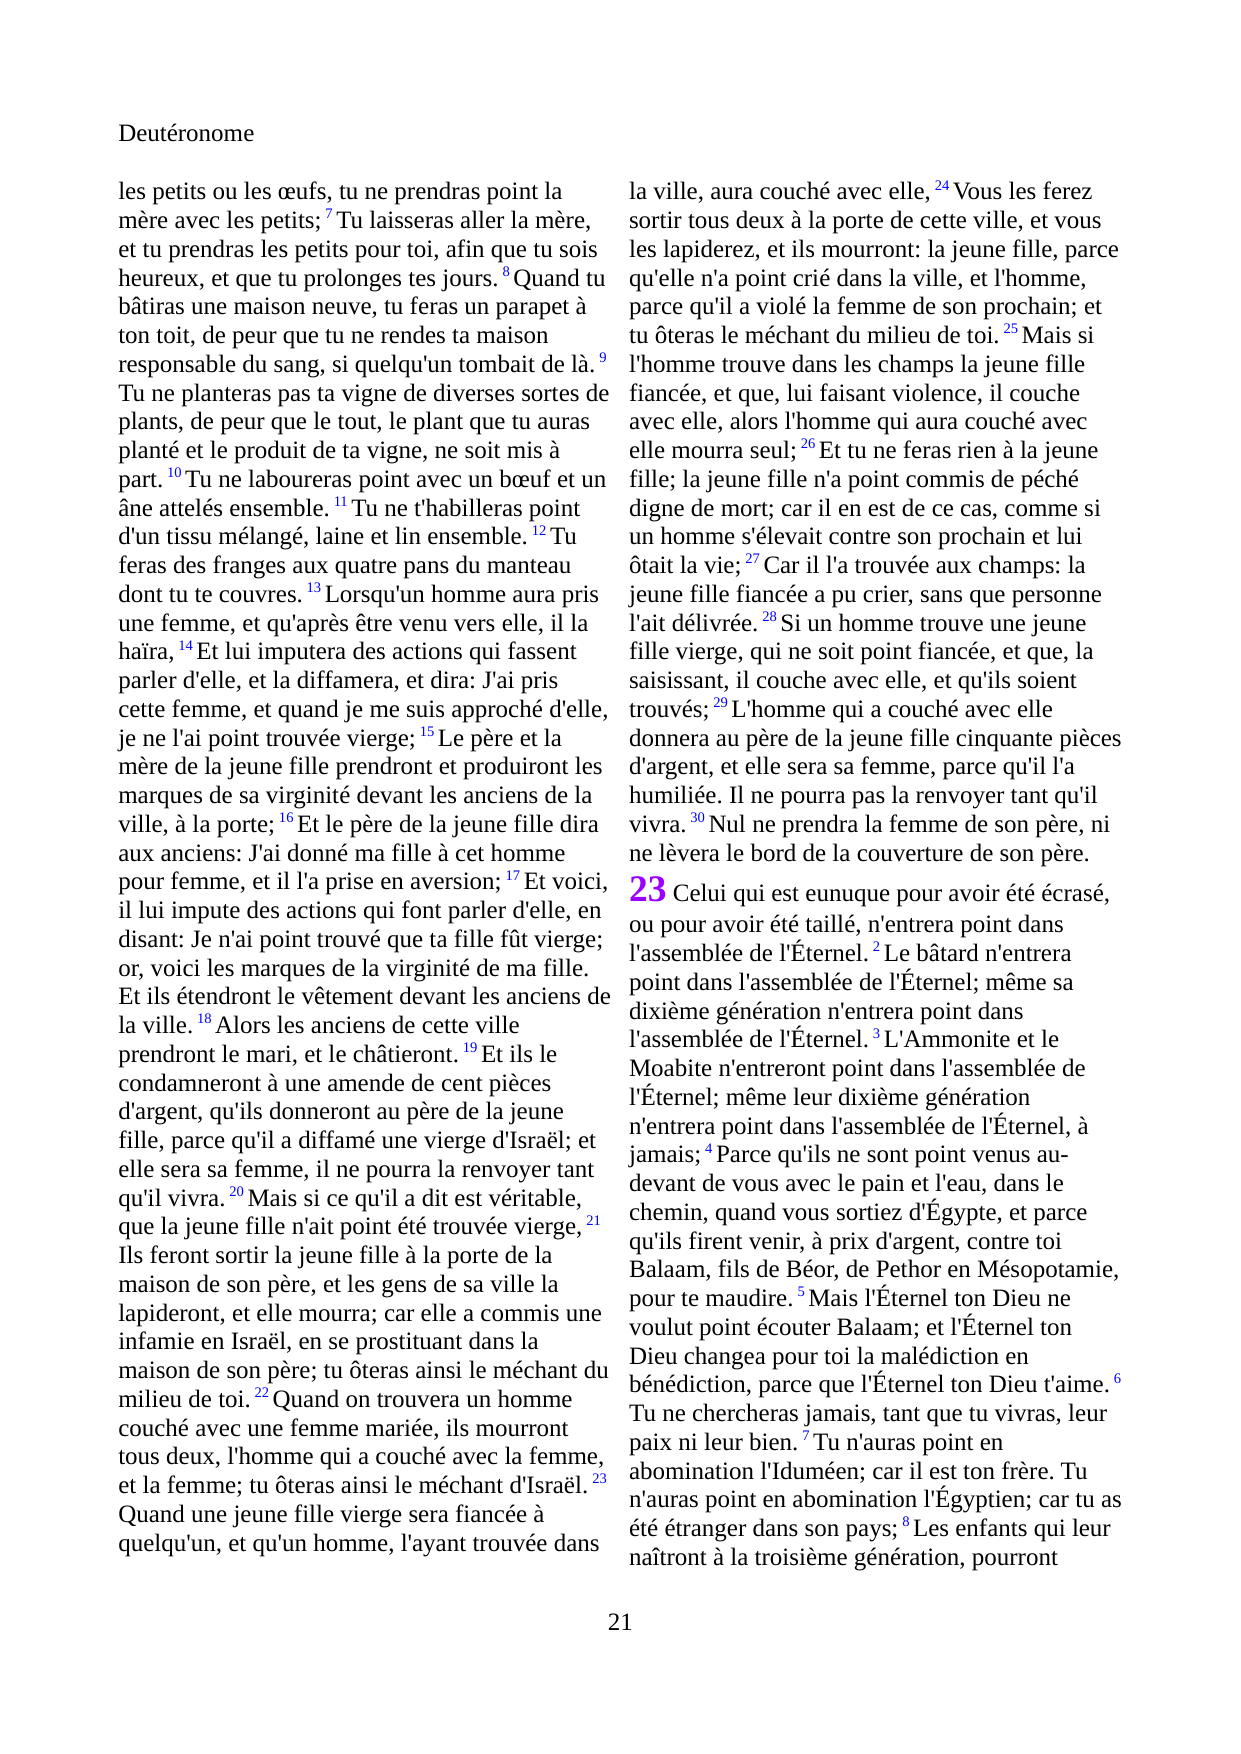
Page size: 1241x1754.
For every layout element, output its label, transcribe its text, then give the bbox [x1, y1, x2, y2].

text les petits ou les œufs, tu ne prendras point la mère avec les petits; 7 Tu laisseras aller la mère, et tu prendras les petits pour toi, afin que tu sois heureux, et que tu prolonges tes jours. 8 Quand tu bâtiras une maison neuve, tu feras un parapet à ton toit, de peur que tu ne rendes ta maison responsable du sang, si quelqu'un tombait de là. 9 Tu ne planteras pas ta vigne de diverses sortes de plants, de peur que le tout, le plant que tu auras planté et le produit de ta vigne, ne soit mis à part. 10 Tu ne laboureras point avec un bœuf et un âne attelés ensemble. 11 Tu ne t'habilleras point d'un tissu mélangé, laine et lin ensemble. 12 Tu feras des franges aux quatre pans du manteau dont tu te couvres. 13 Lorsqu'un homme aura pris une femme, et qu'après être venu vers elle, il la haïra, 14 Et lui imputera des actions qui fassent parler d'elle, et la diffamera, et dira: J'ai pris cette femme, et quand je me suis approché d'elle, je ne l'ai point trouvée vierge; 15 Le père et la mère de la jeune fille prendront et produiront les marques de sa virginité devant les anciens de la ville, à la porte; 16 Et le père de la jeune fille dira aux anciens: J'ai donné ma fille à cet homme pour femme, et il l'a prise en aversion; 17 Et voici, il lui impute des actions qui font parler d'elle, en disant: Je n'ai point trouvé que ta fille fût vierge; or, voici les marques de la virginité de ma fille. Et ils étendront le vêtement devant les anciens de la ville. 18 Alors les anciens de cette ville prendront le mari, et le châtieront. 19 Et ils le condamneront à une amende de cent pièces d'argent, qu'ils donneront au père de la jeune fille, parce qu'il a diffamé une vierge d'Israël; et elle sera sa femme, il ne pourra la renvoyer tant qu'il vivra. 20 Mais si ce qu'il a dit est véritable, que la jeune fille n'ait point été trouvée vierge, 21 Ils feront sortir la jeune fille à la porte de la maison de son père, et les gens de sa ville la lapideront, et elle mourra; car elle a commis une infamie en Israël, en se prostituant dans la maison de son père; tu ôteras ainsi le méchant du milieu de toi. 22 Quand on trouvera un homme couché avec une femme mariée, ils mourront tous deux, l'homme qui a couché avec la femme, et la femme; tu ôteras ainsi le méchant d'Israël. 23 Quand une jeune fille vierge sera fiancée à quelqu'un, et qu'un homme, l'ayant trouvée dans [118, 176, 611, 1556]
text la ville, aura couché avec elle, 24 Vous les ferez sortir tous deux à la porte de cette ville, et vous les lapiderez, et ils mourront: la jeune fille, parce qu'elle n'a point crié dans la ville, et l'homme, parce qu'il a violé la femme de son prochain; et tu ôteras le méchant du milieu de toi. 25 Mais si l'homme trouve dans les champs la jeune fille fiancée, et que, lui faisant violence, il couche avec elle, alors l'homme qui aura couché avec elle mourra seul; 26 Et tu ne feras rien à la jeune fille; la jeune fille n'a point commis de péché digne de mort; car il en est de ce cas, comme si un homme s'élevait contre son prochain et lui ôtait la vie; 27 Car il l'a trouvée aux champs: la jeune fille fiancée a pu crier, sans que personne l'ait délivrée. 28 Si un homme trouve une jeune fille vierge, qui ne soit point fiancée, et que, la saisissant, il couche avec elle, et qu'ils soient trouvés; 29 L'homme qui a couché avec elle donnera au père de la jeune fille cinquante pièces d'argent, et elle sera sa femme, parce qu'il l'a humiliée. Il ne pourra pas la renvoyer tant qu'il vivra. 30 Nul ne prendra la femme de son père, ni ne lèvera le bord de la couverture de son père. [629, 176, 1122, 866]
text 23 Celui qui est eunuque pour avoir été écrasé, ou pour avoir été taillé, n'entrera point dans l'assemblée de l'Éternel. 2 Le bâtard n'entrera point dans l'assemblée de l'Éternel; même sa dixième génération n'entrera point dans l'assemblée de l'Éternel. 3 L'Ammonite et le Moabite n'entreront point dans l'assemblée de l'Éternel; même leur dixième génération n'entrera point dans l'assemblée de l'Éternel, à jamais; 4 Parce qu'ils ne sont point venus au-devant de vous avec le pain et l'eau, dans le chemin, quand vous sortiez d'Égypte, et parce qu'ils firent venir, à prix d'argent, contre toi Balaam, fils de Béor, de Pethor en Mésopotamie, pour te maudire. 5 Mais l'Éternel ton Dieu ne voulut point écouter Balaam; et l'Éternel ton Dieu changea pour toi la malédiction en bénédiction, parce que l'Éternel ton Dieu t'aime. 6 Tu ne chercheras jamais, tant que tu vivras, leur paix ni leur bien. 7 Tu n'auras point en abomination l'Iduméen; car il est ton frère. Tu n'auras point en abomination l'Égyptien; car tu as été étranger dans son pays; 8 Les enfants qui leur naîtront à la troisième génération, pourront [629, 866, 1122, 1571]
